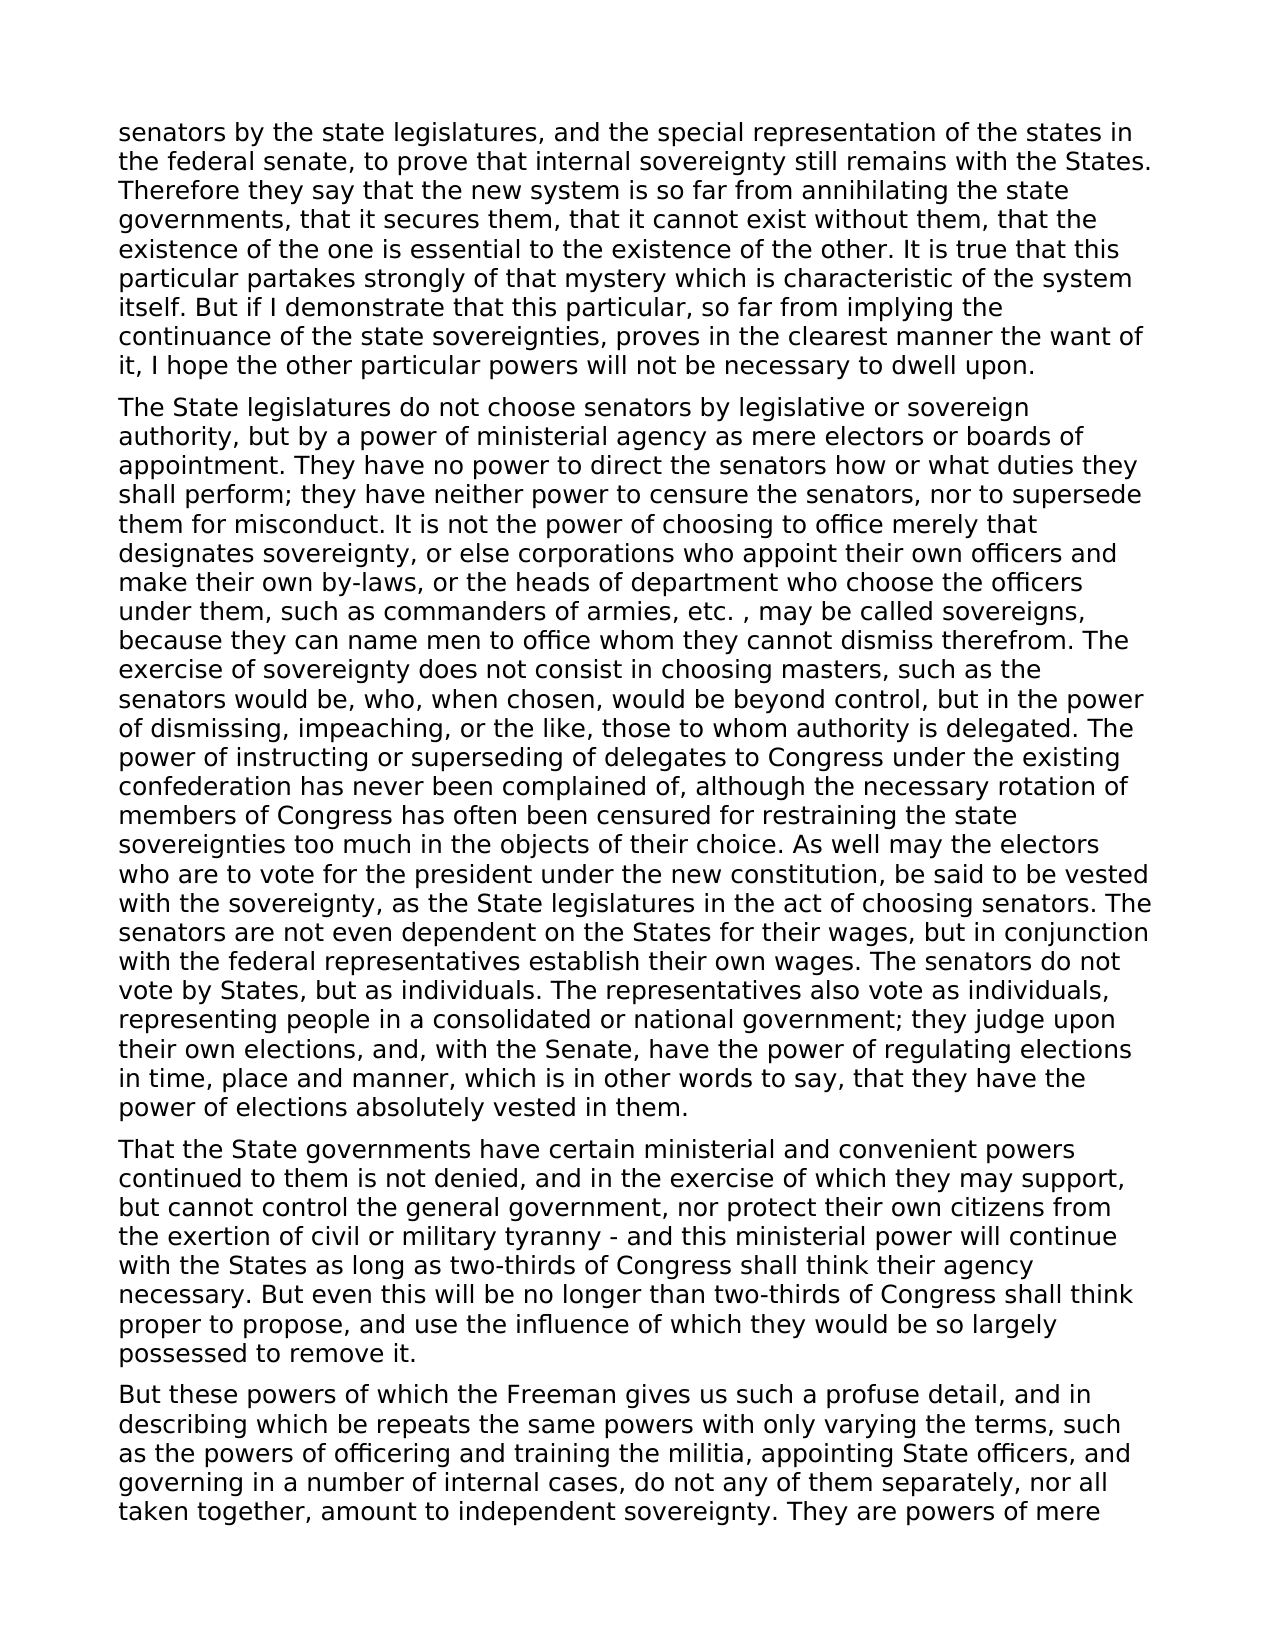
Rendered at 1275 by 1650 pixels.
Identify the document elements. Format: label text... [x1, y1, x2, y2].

text senators by the state legislatures, and the special representation of the states in the federal senate, to prove that internal sovereignty still remains with the States. Therefore they say that the new system is so far from annihilating the state governments, that it secures them, that it cannot exist without them, that the existence of the one is essential to the existence of the other. It is true that this particular partakes strongly of that mystery which is characteristic of the system itself. But if I demonstrate that this particular, so far from implying the continuance of the state sovereignties, proves in the clearest manner the want of it, I hope the other particular powers will not be necessary to dwell upon. [118, 118, 1157, 381]
text The State legislatures do not choose senators by legislative or sovereign authority, but by a power of ministerial agency as mere electors or boards of appointment. They have no power to direct the senators how or what duties they shall perform; they have neither power to censure the senators, nor to supersede them for misconduct. It is not the power of choosing to office merely that designates sovereignty, or else corporations who appoint their own officers and make their own by-laws, or the heads of department who choose the officers under them, such as commanders of armies, etc. , may be called sovereigns, because they can name men to office whom they cannot dismiss therefrom. The exercise of sovereignty does not consist in choosing masters, such as the senators would be, who, when chosen, would be beyond control, but in the power of dismissing, impeaching, or the like, those to whom authority is delegated. The power of instructing or superseding of delegates to Congress under the existing confederation has never been complained of, although the necessary rotation of members of Congress has often been censured for restraining the state sovereignties too much in the objects of their choice. As well may the electors who are to vote for the president under the new constitution, be said to be vested with the sovereignty, as the State legislatures in the act of choosing senators. The senators are not even dependent on the States for their wages, but in conjunction with the federal representatives establish their own wages. The senators do not vote by States, but as individuals. The representatives also vote as individuals, representing people in a consolidated or national government; they judge upon their own elections, and, with the Senate, have the power of regulating elections in time, place and manner, which is in other words to say, that they have the power of elections absolutely vested in them. [118, 393, 1157, 1122]
text That the State governments have certain ministerial and convenient powers continued to them is not denied, and in the exercise of which they may support, but cannot control the general government, nor protect their own citizens from the exertion of civil or military tyranny - and this ministerial power will continue with the States as long as two-thirds of Congress shall think their agency necessary. But even this will be no longer than two-thirds of Congress shall think proper to propose, and use the influence of which they would be so largely possessed to remove it. [118, 1135, 1157, 1368]
text But these powers of which the Freeman gives us such a profuse detail, and in describing which be repeats the same powers with only varying the terms, such as the powers of officering and training the militia, appointing State officers, and governing in a number of internal cases, do not any of them separately, nor all taken together, amount to independent sovereignty. They are powers of mere [118, 1381, 1157, 1526]
